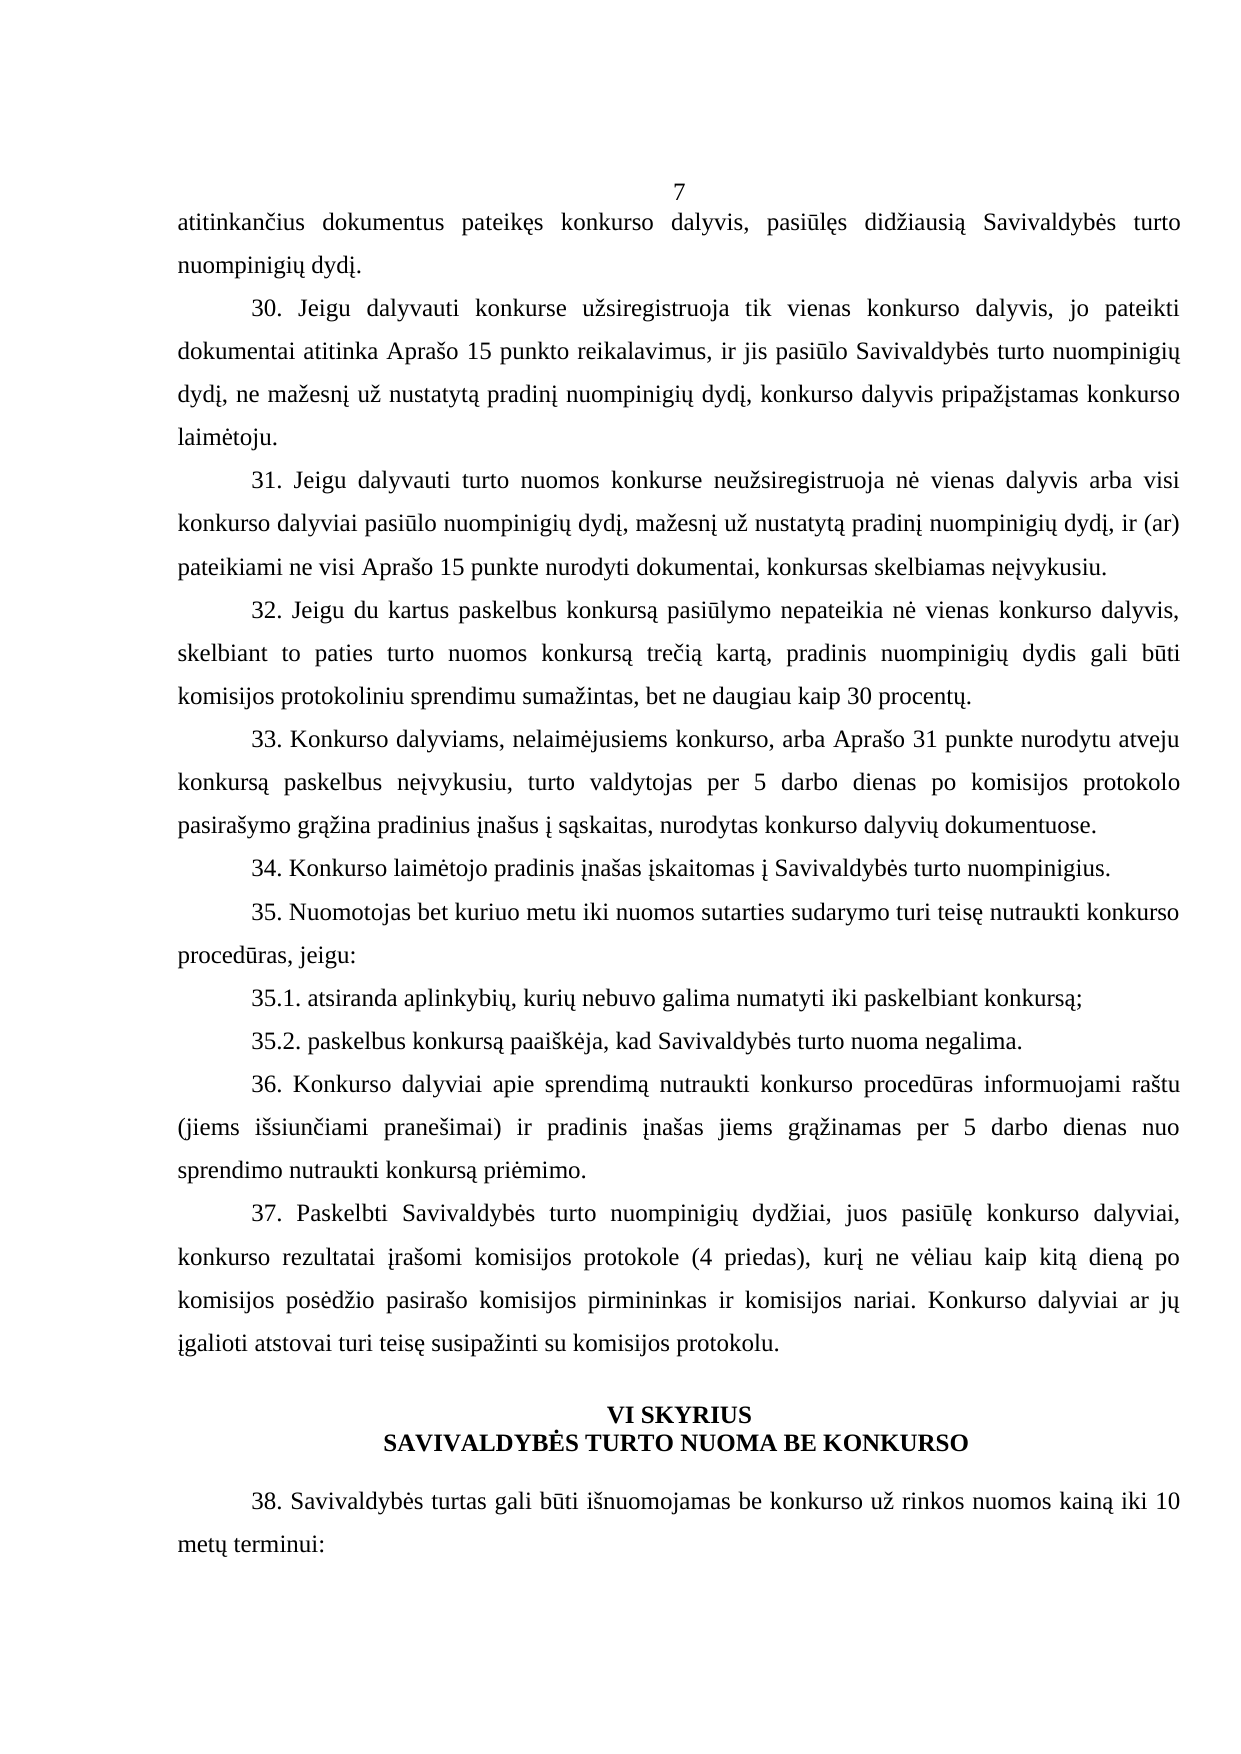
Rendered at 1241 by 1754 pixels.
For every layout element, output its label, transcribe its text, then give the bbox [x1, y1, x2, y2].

text 33. Konkurso dalyviams, nelaimėjusiems konkurso, arba Aprašo 31 punkte nurodytu atveju konkursą paskelbus neįvykusiu, turto valdytojas per 5 darbo dienas po komisijos protokolo pasirašymo grąžina pradinius įnašus į sąskaitas, nurodytas konkurso dalyvių dokumentuose. [177, 724, 1181, 839]
text 31. Jeigu dalyvauti turto nuomos konkurse neužsiregistruoja nė vienas dalyvis arba visi konkurso dalyviai pasiūlo nuompinigių dydį, mažesnį už nustatytą pradinį nuompinigių dydį, ir (ar) pateikiami ne visi Aprašo 15 punkte nurodyti dokumentai, konkursas skelbiamas neįvykusiu. [177, 465, 1181, 580]
text 34. Konkurso laimėtojo pradinis įnašas įskaitomas į Savivaldybės turto nuompinigius. [177, 853, 1181, 882]
text 38. Savivaldybės turtas gali būti išnuomojamas be konkurso už rinkos nuomos kainą iki 10 metų terminui: [177, 1486, 1181, 1558]
text 35. Nuomotojas bet kuriuo metu iki nuomos sutarties sudarymo turi teisę nutraukti konkurso procedūras, jeigu: [177, 897, 1181, 968]
text atitinkančius dokumentus pateikęs konkurso dalyvis, pasiūlęs didžiausią Savivaldybės turto nuompinigių dydį. [177, 207, 1181, 278]
text 35.1. atsiranda aplinkybių, kurių nebuvo galima numatyti iki paskelbiant konkursą; [177, 983, 1181, 1012]
text 32. Jeigu du kartus paskelbus konkursą pasiūlymo nepateikia nė vienas konkurso dalyvis, skelbiant to paties turto nuomos konkursą trečią kartą, pradinis nuompinigių dydis gali būti komisijos protokoliniu sprendimu sumažintas, bet ne daugiau kaip 30 procentų. [177, 595, 1181, 710]
text SAVIVALDYBĖS TURTO NUOMA BE KONKURSO [177, 1428, 1181, 1457]
text 30. Jeigu dalyvauti konkurse užsiregistruoja tik vienas konkurso dalyvis, jo pateikti dokumentai atitinka Aprašo 15 punkto reikalavimus, ir jis pasiūlo Savivaldybės turto nuompinigių dydį, ne mažesnį už nustatytą pradinį nuompinigių dydį, konkurso dalyvis pripažįstamas konkurso laimėtoju. [177, 293, 1181, 451]
text VI SKYRIUS [177, 1400, 1181, 1428]
text 36. Konkurso dalyviai apie sprendimą nutraukti konkurso procedūras informuojami raštu (jiems išsiunčiami pranešimai) ir pradinis įnašas jiems grąžinamas per 5 darbo dienas nuo sprendimo nutraukti konkursą priėmimo. [177, 1069, 1181, 1184]
text 37. Paskelbti Savivaldybės turto nuompinigių dydžiai, juos pasiūlę konkurso dalyviai, konkurso rezultatai įrašomi komisijos protokole (4 priedas), kurį ne vėliau kaip kitą dieną po komisijos posėdžio pasirašo komisijos pirmininkas ir komisijos nariai. Konkurso dalyviai ar jų įgalioti atstovai turi teisę susipažinti su komisijos protokolu. [177, 1198, 1181, 1357]
text 35.2. paskelbus konkursą paaiškėja, kad Savivaldybės turto nuoma negalima. [177, 1026, 1181, 1055]
